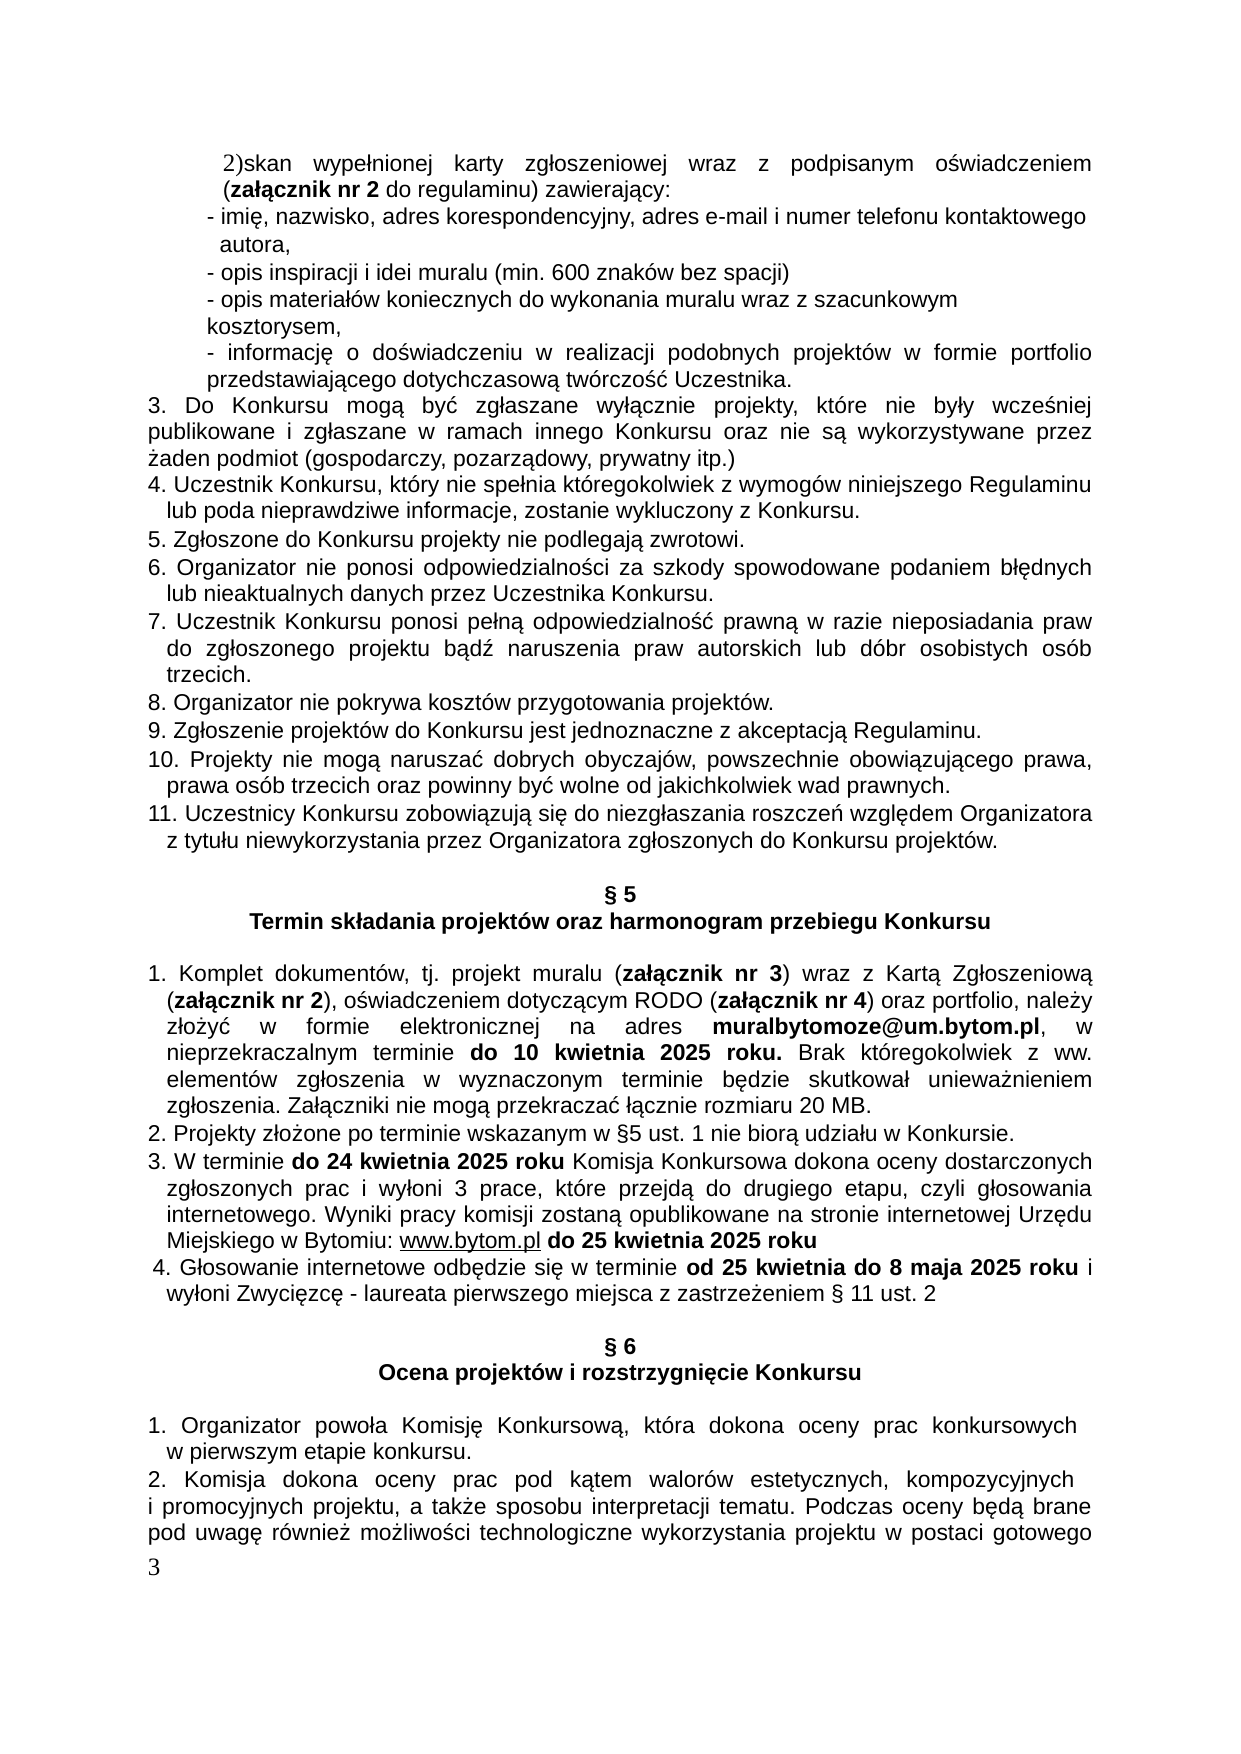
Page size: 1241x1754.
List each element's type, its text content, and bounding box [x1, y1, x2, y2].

text 1. Komplet dokumentów, tj. projekt muralu (załącznik nr 3) wraz z Kartą Zgłoszeniową (załącznik nr 2), oświadczeniem dotyczącym RODO (załącznik nr 4) oraz portfolio, należy złożyć w formie elektronicznej na adres muralbytomoze@um.bytom.pl, w nieprzekraczalnym terminie do 10 kwietnia 2025 roku. Brak któregokolwiek z ww. elementów zgłoszenia w wyznaczonym terminie będzie skutkował unieważnieniem zgłoszenia. Załączniki nie mogą przekraczać łącznie rozmiaru 20 MB. [148, 960, 1093, 1118]
text Termin składania projektów oraz harmonogram przebiegu Konkursu [148, 908, 1093, 934]
text 3. Do Konkursu mogą być zgłaszane wyłącznie projekty, które nie były wcześniej publikowane i zgłaszane w ramach innego Konkursu oraz nie są wykorzystywane przez żaden podmiot (gospodarczy, pozarządowy, prywatny itp.) [148, 392, 1093, 471]
text 2. Komisja dokona oceny prac pod kątem walorów estetycznych, kompozycyjnych i promocyjnych projektu, a także sposobu interpretacji tematu. Podczas oceny będą brane pod uwagę również możliwości technologiczne wykorzystania projektu w postaci gotowego [148, 1466, 1093, 1545]
text Ocena projektów i rozstrzygnięcie Konkursu [148, 1359, 1093, 1386]
text 4. Głosowanie internetowe odbędzie się w terminie od 25 kwietnia do 8 maja 2025 roku i wyłoni Zwycięzcę - laureata pierwszego miejsca z zastrzeżeniem § 11 ust. 2 [152, 1254, 1093, 1306]
text kosztorysem, [207, 313, 1093, 339]
text 11. Uczestnicy Konkursu zobowiązują się do niezgłaszania roszczeń względem Organizatora z tytułu niewykorzystania przez Organizatora zgłoszonych do Konkursu projektów. [148, 800, 1093, 853]
text § 5 [148, 881, 1093, 908]
text 8. Organizator nie pokrywa kosztów przygotowania projektów. [148, 689, 1093, 716]
text - imię, nazwisko, adres korespondencyjny, adres e-mail i numer telefonu kontaktowego [207, 203, 1093, 229]
text 2. Projekty złożone po terminie wskazanym w §5 ust. 1 nie biorą udziału w Konkursie. [148, 1120, 1093, 1147]
text - opis inspiracji i idei muralu (min. 600 znaków bez spacji) [207, 258, 1093, 285]
text 3. W terminie do 24 kwietnia 2025 roku Komisja Konkursowa dokona oceny dostarczonych zgłoszonych prac i wyłoni 3 prace, które przejdą do drugiego etapu, czyli głosowania internetowego. Wyniki pracy komisji zostaną opublikowane na stronie internetowej Urzędu Miejskiego w Bytomiu: www.bytom.pl do 25 kwietnia 2025 roku [148, 1148, 1093, 1254]
text - opis materiałów koniecznych do wykonania muralu wraz z szacunkowym [207, 286, 1093, 313]
text § 6 [148, 1333, 1093, 1359]
text 10. Projekty nie mogą naruszać dobrych obyczajów, powszechnie obowiązującego prawa, prawa osób trzecich oraz powinny być wolne od jakichkolwiek wad prawnych. [148, 746, 1093, 798]
text 6. Organizator nie ponosi odpowiedzialności za szkody spowodowane podaniem błędnych lub nieaktualnych danych przez Uczestnika Konkursu. [148, 554, 1093, 606]
list skan wypełnionej karty zgłoszeniowej wraz z podpisanym oświadczeniem (załącznik nr 2 do regulaminu) zawierający: [223, 148, 1093, 203]
text 5. Zgłoszone do Konkursu projekty nie podlegają zwrotowi. [148, 526, 1093, 552]
text autora, [207, 231, 1093, 257]
text 1. Organizator powoła Komisję Konkursową, która dokona oceny prac konkursowych w pierwszym etapie konkursu. [148, 1412, 1093, 1464]
text 9. Zgłoszenie projektów do Konkursu jest jednoznaczne z akceptacją Regulaminu. [148, 717, 1093, 744]
text 7. Uczestnik Konkursu ponosi pełną odpowiedzialność prawną w razie nieposiadania praw do zgłoszonego projektu bądź naruszenia praw autorskich lub dóbr osobistych osób trzecich. [148, 608, 1093, 687]
text - informację o doświadczeniu w realizacji podobnych projektów w formie portfolio przedstawiającego dotychczasową twórczość Uczestnika. [207, 339, 1093, 392]
text 4. Uczestnik Konkursu, który nie spełnia któregokolwiek z wymogów niniejszego Regulaminu lub poda nieprawdziwe informacje, zostanie wykluczony z Konkursu. [148, 471, 1093, 524]
